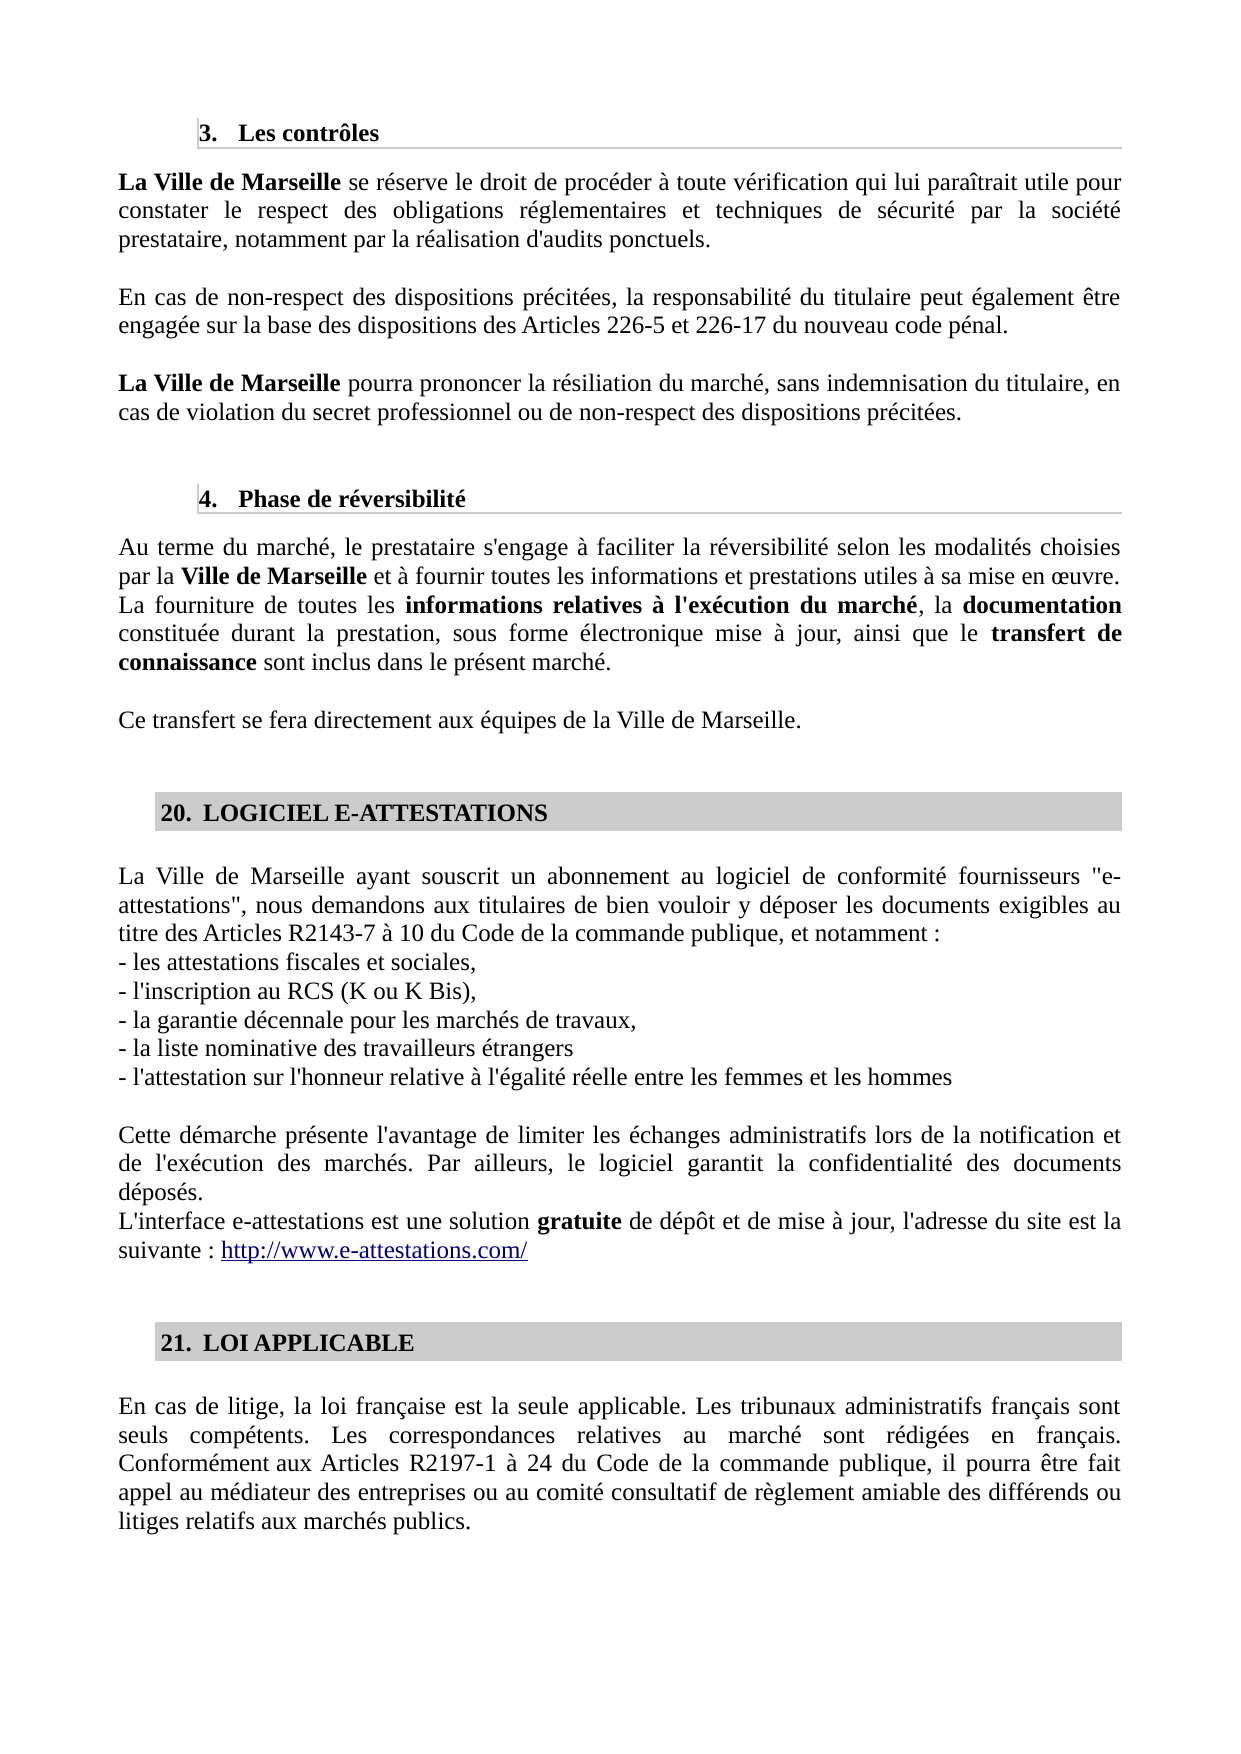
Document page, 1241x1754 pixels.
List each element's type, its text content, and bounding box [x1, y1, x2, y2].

subtitle Les contrôles [199, 118, 1122, 147]
subtitle LOI APPLICABLE [158, 1325, 1120, 1359]
subtitle Phase de réversibilité [199, 484, 1122, 512]
text - l'attestation sur l'honneur relative à l'égalité réelle entre les femmes et les hommes [118, 1062, 1122, 1091]
text La Ville de Marseille ayant souscrit un abonnement au logiciel de conformité fournisseurs "e-attestations", nous demandons aux titulaires de bien vouloir y déposer les documents exigibles au titre des Articles R2143-7 à 10 du Code de la commande publique, et notamment : [118, 861, 1122, 947]
subtitle LOGICIEL E-ATTESTATIONS [158, 795, 1120, 829]
text - l'inscription au RCS (K ou K Bis), [118, 976, 1122, 1005]
text La Ville de Marseille pourra prononcer la résiliation du marché, sans indemnisation du titulaire, en cas de violation du secret professionnel ou de non-respect des dispositions précitées. [118, 368, 1122, 425]
text - la liste nominative des travailleurs étrangers [118, 1033, 1122, 1062]
text - la garantie décennale pour les marchés de travaux, [118, 1005, 1122, 1033]
text Ce transfert se fera directement aux équipes de la Ville de Marseille. [118, 705, 1122, 733]
text L'interface e-attestations est une solution gratuite de dépôt et de mise à jour, l'adresse du site est la suivante : http://www.e-attestations.com/ [118, 1206, 1122, 1263]
text - les attestations fiscales et sociales, [118, 947, 1122, 976]
text En cas de non-respect des dispositions précitées, la responsabilité du titulaire peut également être engagée sur la base des dispositions des Articles 226-5 et 226-17 du nouveau code pénal. [118, 282, 1122, 339]
text Cette démarche présente l'avantage de limiter les échanges administratifs lors de la notification et de l'exécution des marchés. Par ailleurs, le logiciel garantit la confidentialité des documents déposés. [118, 1120, 1122, 1206]
text Au terme du marché, le prestataire s'engage à faciliter la réversibilité selon les modalités choisies par la Ville de Marseille et à fournir toutes les informations et prestations utiles à sa mise en œuvre. [118, 532, 1122, 590]
text La Ville de Marseille se réserve le droit de procéder à toute vérification qui lui paraîtrait utile pour constater le respect des obligations réglementaires et techniques de sécurité par la société prestataire, notamment par la réalisation d'audits ponctuels. [118, 167, 1122, 253]
text En cas de litige, la loi française est la seule applicable. Les tribunaux administratifs français sont seuls compétents. Les correspondances relatives au marché sont rédigées en français. Conformément aux Articles R2197-1 à 24 du Code de la commande publique, il pourra être fait appel au médiateur des entreprises ou au comité consultatif de règlement amiable des différends ou litiges relatifs aux marchés publics. [118, 1391, 1122, 1535]
text La fourniture de toutes les informations relatives à l'exécution du marché, la documentation constituée durant la prestation, sous forme électronique mise à jour, ainsi que le transfert de connaissance sont inclus dans le présent marché. [118, 590, 1122, 676]
